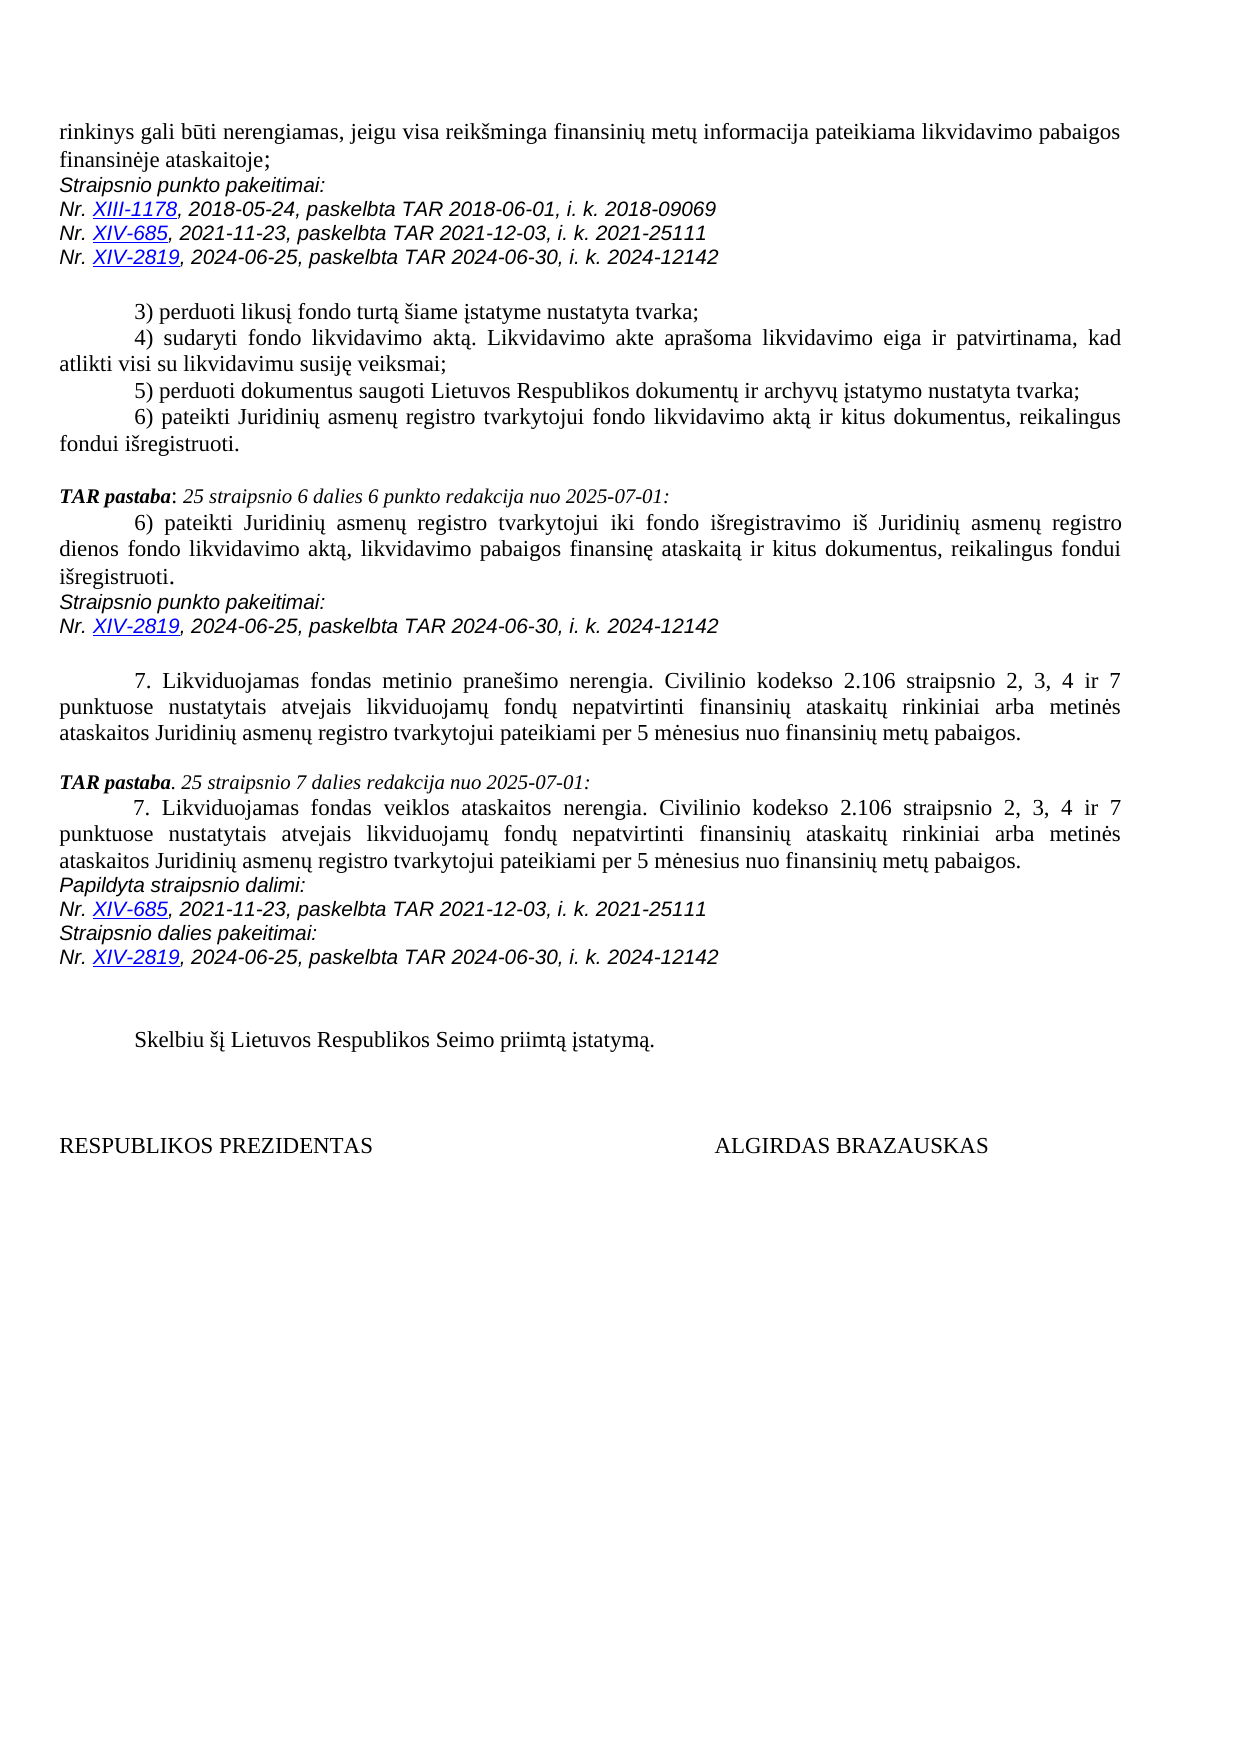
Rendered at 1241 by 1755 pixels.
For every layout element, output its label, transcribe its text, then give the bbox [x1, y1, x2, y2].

text Nr. XIV-685, 2021-11-23, paskelbta TAR 2021-12-03, i. k. 2021-25111 [59, 221, 1122, 245]
text Nr. XIV-2819, 2024-06-25, paskelbta TAR 2024-06-30, i. k. 2024-12142 [59, 945, 1122, 969]
text Straipsnio punkto pakeitimai: [59, 173, 1122, 197]
text Straipsnio dalies pakeitimai: [59, 921, 1122, 945]
text RESPUBLIKOS PREZIDENTAS ALGIRDAS BRAZAUSKAS [59, 1132, 1122, 1158]
text 7. Likviduojamas fondas metinio pranešimo nerengia. Civilinio kodekso 2.106 straipsnio 2, 3, 4 ir 7 punktuose nustatytais atvejais likviduojamų fondų nepatvirtinti finansinių ataskaitų rinkiniai arba metinės ataskaitos Juridinių asmenų registro tvarkytojui pateikiami per 5 mėnesius nuo finansinių metų pabaigos. [59, 667, 1122, 746]
text Skelbiu šį Lietuvos Respublikos Seimo priimtą įstatymą. [59, 1026, 1122, 1053]
text Nr. XIII-1178, 2018-05-24, paskelbta TAR 2018-06-01, i. k. 2018-09069 [59, 197, 1122, 221]
text TAR pastaba. 25 straipsnio 7 dalies redakcija nuo 2025-07-01: [59, 770, 1122, 794]
text 3) perduoti likusį fondo turtą šiame įstatyme nustatyta tvarka; [59, 298, 1122, 324]
text 4) sudaryti fondo likvidavimo aktą. Likvidavimo akte aprašoma likvidavimo eiga ir patvirtinama, kad atlikti visi su likvidavimu susiję veiksmai; [59, 324, 1122, 377]
text Nr. XIV-2819, 2024-06-25, paskelbta TAR 2024-06-30, i. k. 2024-12142 [59, 614, 1122, 638]
text 7. Likviduojamas fondas veiklos ataskaitos nerengia. Civilinio kodekso 2.106 straipsnio 2, 3, 4 ir 7 punktuose nustatytais atvejais likviduojamų fondų nepatvirtinti finansinių ataskaitų rinkiniai arba metinės ataskaitos Juridinių asmenų registro tvarkytojui pateikiami per 5 mėnesius nuo finansinių metų pabaigos. [59, 794, 1122, 873]
text 5) perduoti dokumentus saugoti Lietuvos Respublikos dokumentų ir archyvų įstatymo nustatyta tvarka; [59, 377, 1122, 403]
text rinkinys gali būti nerengiamas, jeigu visa reikšminga finansinių metų informacija pateikiama likvidavimo pabaigos finansinėje ataskaitoje; [59, 118, 1122, 173]
text Nr. XIV-2819, 2024-06-25, paskelbta TAR 2024-06-30, i. k. 2024-12142 [59, 245, 1122, 269]
text 6) pateikti Juridinių asmenų registro tvarkytojui fondo likvidavimo aktą ir kitus dokumentus, reikalingus fondui išregistruoti. [59, 403, 1122, 456]
text Papildyta straipsnio dalimi: [59, 873, 1122, 897]
text Straipsnio punkto pakeitimai: [59, 590, 1122, 614]
text TAR pastaba: 25 straipsnio 6 dalies 6 punkto redakcija nuo 2025-07-01: [59, 482, 1122, 509]
text 6) pateikti Juridinių asmenų registro tvarkytojui iki fondo išregistravimo iš Juridinių asmenų registro dienos fondo likvidavimo aktą, likvidavimo pabaigos finansinę ataskaitą ir kitus dokumentus, reikalingus fondui išregistruoti. [59, 509, 1122, 590]
text Nr. XIV-685, 2021-11-23, paskelbta TAR 2021-12-03, i. k. 2021-25111 [59, 897, 1122, 921]
